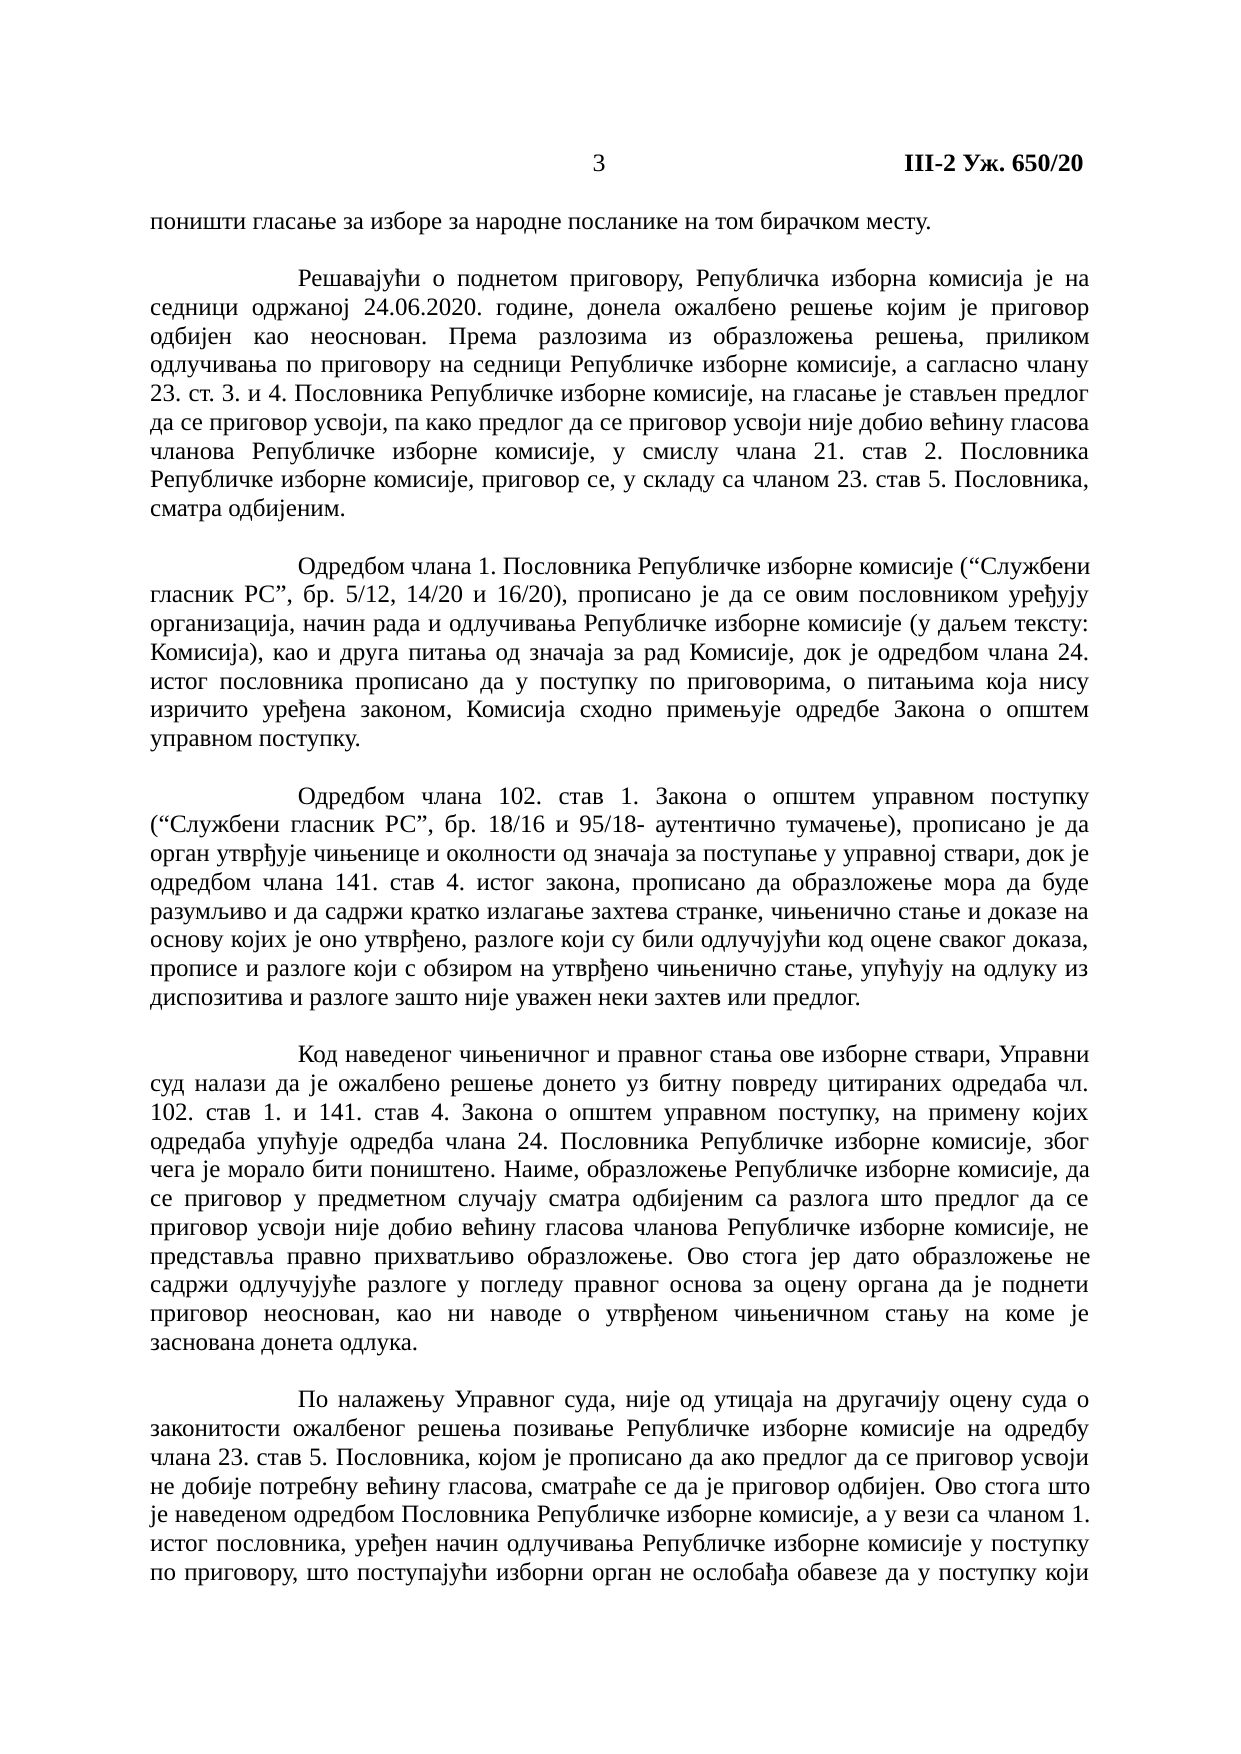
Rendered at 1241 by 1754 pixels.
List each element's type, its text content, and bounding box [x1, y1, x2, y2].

text По налажењу Управног суда, није од утицаја на другачију оцену суда о законитости ожалбеног решења позивање Републичке изборне комисије на одредбу члана 23. став 5. Пословника, којом је прописано да ако предлог да се приговор усвоји не добије потребну већину гласова, сматраће се да је приговор одбијен. Ово стога што је наведеном одредбом Пословника Републичке изборне комисије, а у вези са чланом 1. истог пословника, уређен начин одлучивања Републичке изборне комисије у поступку по приговору, што поступајући изборни орган не ослобађа обавезе да у поступку који [150, 1384, 1090, 1586]
text Код наведеног чињеничног и правног стања ове изборне ствари, Управни суд налази да је ожалбено решење донето уз битну повреду цитираних одредаба чл. 102. став 1. и 141. став 4. Закона о општем управном поступку, на примену којих одредаба упућује одредба члана 24. Пословника Републичке изборне комисије, због чега је морало бити поништено. Наиме, образложење Републичке изборне комисије, да се приговор у предметном случају сматра одбијеним са разлога што предлог да се приговор усвоји није добио већину гласова чланова Републичке изборне комисије, не представља правно прихватљиво образложење. Ово стога јер дато образложење не садржи одлучујуће разлоге у погледу правног основа за оцену органа да је поднети приговор неоснован, као ни наводе о утврђеном чињеничном стању на коме је заснована донета одлука. [150, 1039, 1090, 1356]
text Решавајући о поднетом приговору, Републичка изборна комисија је на седници одржаној 24.06.2020. године, донела ожалбено решење којим је приговор одбијен као неоснован. Према разлозима из образложења решења, приликом одлучивања по приговору на седници Републичке изборне комисије, а сагласно члану 23. ст. 3. и 4. Пословника Републичке изборне комисије, на гласање је стављен предлог да се приговор усвоји, па како предлог да се приговор усвоји није добио већину гласова чланова Републичке изборне комисије, у смислу члана 21. став 2. Пословника Републичке изборне комисије, приговор се, у складу са чланом 23. став 5. Пословника, сматра одбијеним. [150, 263, 1090, 522]
text поништи гласање за изборе за народне посланике на том бирачком месту. [150, 206, 1090, 234]
text Одредбом члана 1. Пословника Републичке изборне комисије (“Службени гласник РС”, бр. 5/12, 14/20 и 16/20), прописано је да се овим пословником уређују организација, начин рада и одлучивања Републичке изборне комисије (у даљем тексту: Комисија), као и друга питања од значаја за рад Комисије, док је одредбом члана 24. истог пословника прописано да у поступку по приговорима, о питањима која нису изричито уређена законом, Комисија сходно примењује одредбе Закона о општем управном поступку. [150, 551, 1090, 752]
text Одредбом члана 102. став 1. Закона о општем управном поступку (“Службени гласник РС”, бр. 18/16 и 95/18- аутентично тумачење), прописано је да орган утврђује чињенице и околности од значаја за поступање у управној ствари, док је одредбом члана 141. став 4. истог закона, прописано да образложење мора да буде разумљиво и да садржи кратко излагање захтева странке, чињенично стање и доказе на основу којих је оно утврђено, разлоге који су били одлучујући код оцене сваког доказа, прописе и разлоге који с обзиром на утврђено чињенично стање, упућују на одлуку из диспозитива и разлоге зашто није уважен неки захтев или предлог. [150, 781, 1090, 1011]
